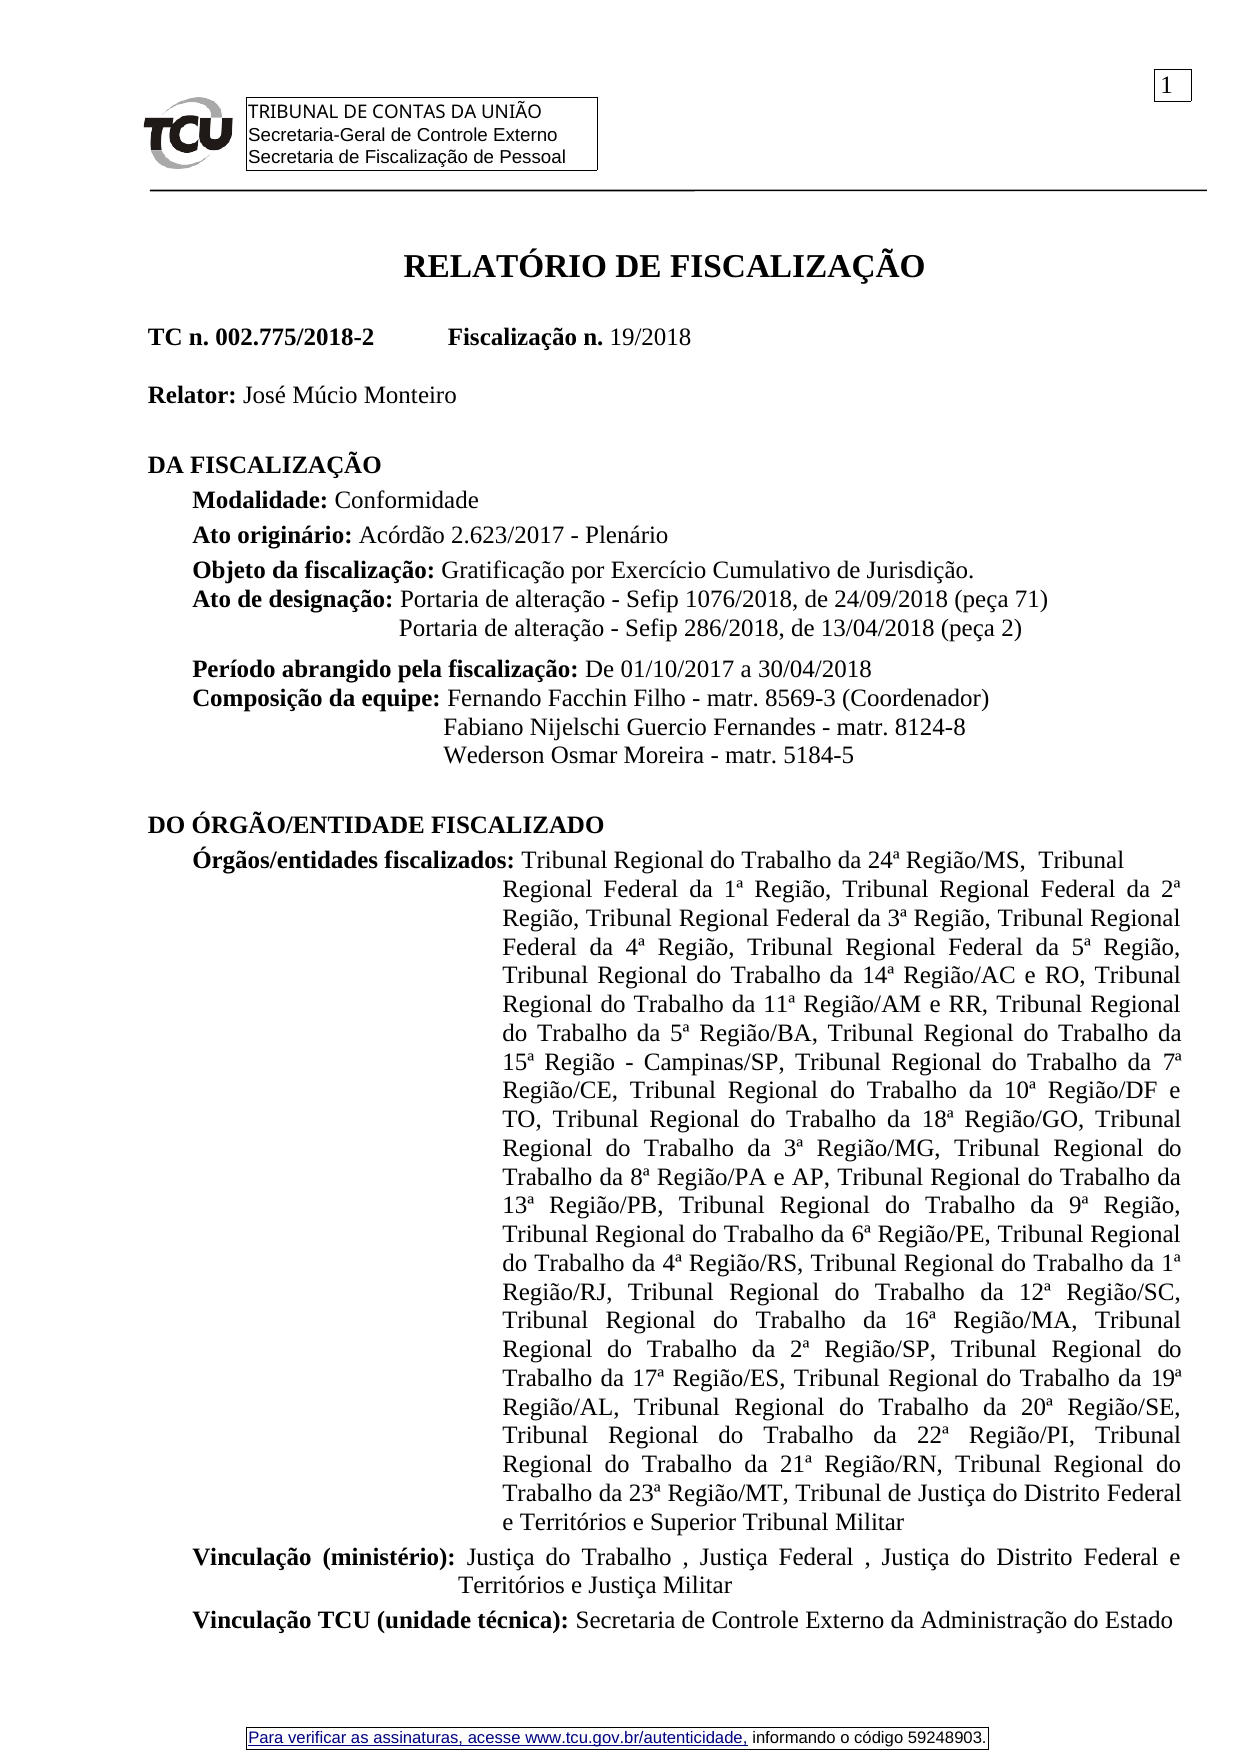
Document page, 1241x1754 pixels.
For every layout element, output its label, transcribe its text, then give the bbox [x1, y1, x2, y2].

text Ato de designação: Portaria de alteração - Sefip 1076/2018, de 24/09/2018 (peça 71) Portaria de alteração - Sefip 286/2018, de 13/04/2018 (peça 2) [192, 584, 1100, 641]
text Órgãos/entidades fiscalizados: Tribunal Regional do Trabalho da 24ª Região/MS, Tribunal [192, 846, 1192, 874]
text RELATÓRIO DE FISCALIZAÇÃO [260, 246, 1068, 284]
text Período abrangido pela fiscalização: De 01/10/2017 a 30/04/2018 [192, 654, 1192, 683]
text Modalidade: Conformidade [192, 485, 1192, 514]
text Relator: José Múcio Monteiro [148, 380, 1192, 409]
text Composição da equipe: Fernando Facchin Filho - matr. 8569-3 (Coordenador) [192, 683, 1192, 712]
text Fabiano Nijelschi Guercio Fernandes - matr. 8124-8 Wederson Osmar Moreira - matr. 5184-5 [443, 712, 967, 769]
text Ato originário: Acórdão 2.623/2017 - Plenário [192, 520, 1192, 549]
text Objeto da fiscalização: Gratificação por Exercício Cumulativo de Jurisdição. [192, 555, 1192, 584]
subtitle DO ÓRGÃO/ENTIDADE FISCALIZADO [148, 811, 1192, 839]
subtitle DA FISCALIZAÇÃO [148, 450, 1192, 479]
text Regional Federal da 1ª Região, Tribunal Regional Federal da 2ª Região, Tribunal Regional Federal da 3ª Região, Tribunal Regional Federal da 4ª Região, Tribunal Regional Federal da 5ª Região, Tribunal Regional do Trabalho da 14ª Região/AC e RO, Tribunal Regional do Trabalho da 11ª Região/AM e RR, Tribunal Regional do Trabalho da 5ª Região/BA, Tribunal Regional do Trabalho da 15ª Região - Campinas/SP, Tribunal Regional do Trabalho da 7ª Região/CE, Tribunal Regional do Trabalho da 10ª Região/DF e TO, Tribunal Regional do Trabalho da 18ª Região/GO, Tribunal Regional do Trabalho da 3ª Região/MG, Tribunal Regional do Trabalho da 8ª Região/PA e AP, Tribunal Regional do Trabalho da 13ª Região/PB, Tribunal Regional do Trabalho da 9ª Região, Tribunal Regional do Trabalho da 6ª Região/PE, Tribunal Regional do Trabalho da 4ª Região/RS, Tribunal Regional do Trabalho da 1ª Região/RJ, Tribunal Regional do Trabalho da 12ª Região/SC, Tribunal Regional do Trabalho da 16ª Região/MA, Tribunal Regional do Trabalho da 2ª Região/SP, Tribunal Regional do Trabalho da 17ª Região/ES, Tribunal Regional do Trabalho da 19ª Região/AL, Tribunal Regional do Trabalho da 20ª Região/SE, Tribunal Regional do Trabalho da 22ª Região/PI, Tribunal Regional do Trabalho da 21ª Região/RN, Tribunal Regional do Trabalho da 23ª Região/MT, Tribunal de Justiça do Distrito Federal e Territórios e Superior Tribunal Militar [502, 874, 1181, 1536]
text Vinculação (ministério): Justiça do Trabalho , Justiça Federal , Justiça do Distrito Federal e Territórios e Justiça Militar [192, 1542, 1181, 1599]
picture [143, 97, 233, 169]
subtitle TC n. 002.775/2018-2 Fiscalização n. 19/2018 [148, 322, 1192, 351]
text Vinculação TCU (unidade técnica): Secretaria de Controle Externo da Administração do Estado [192, 1606, 1192, 1634]
